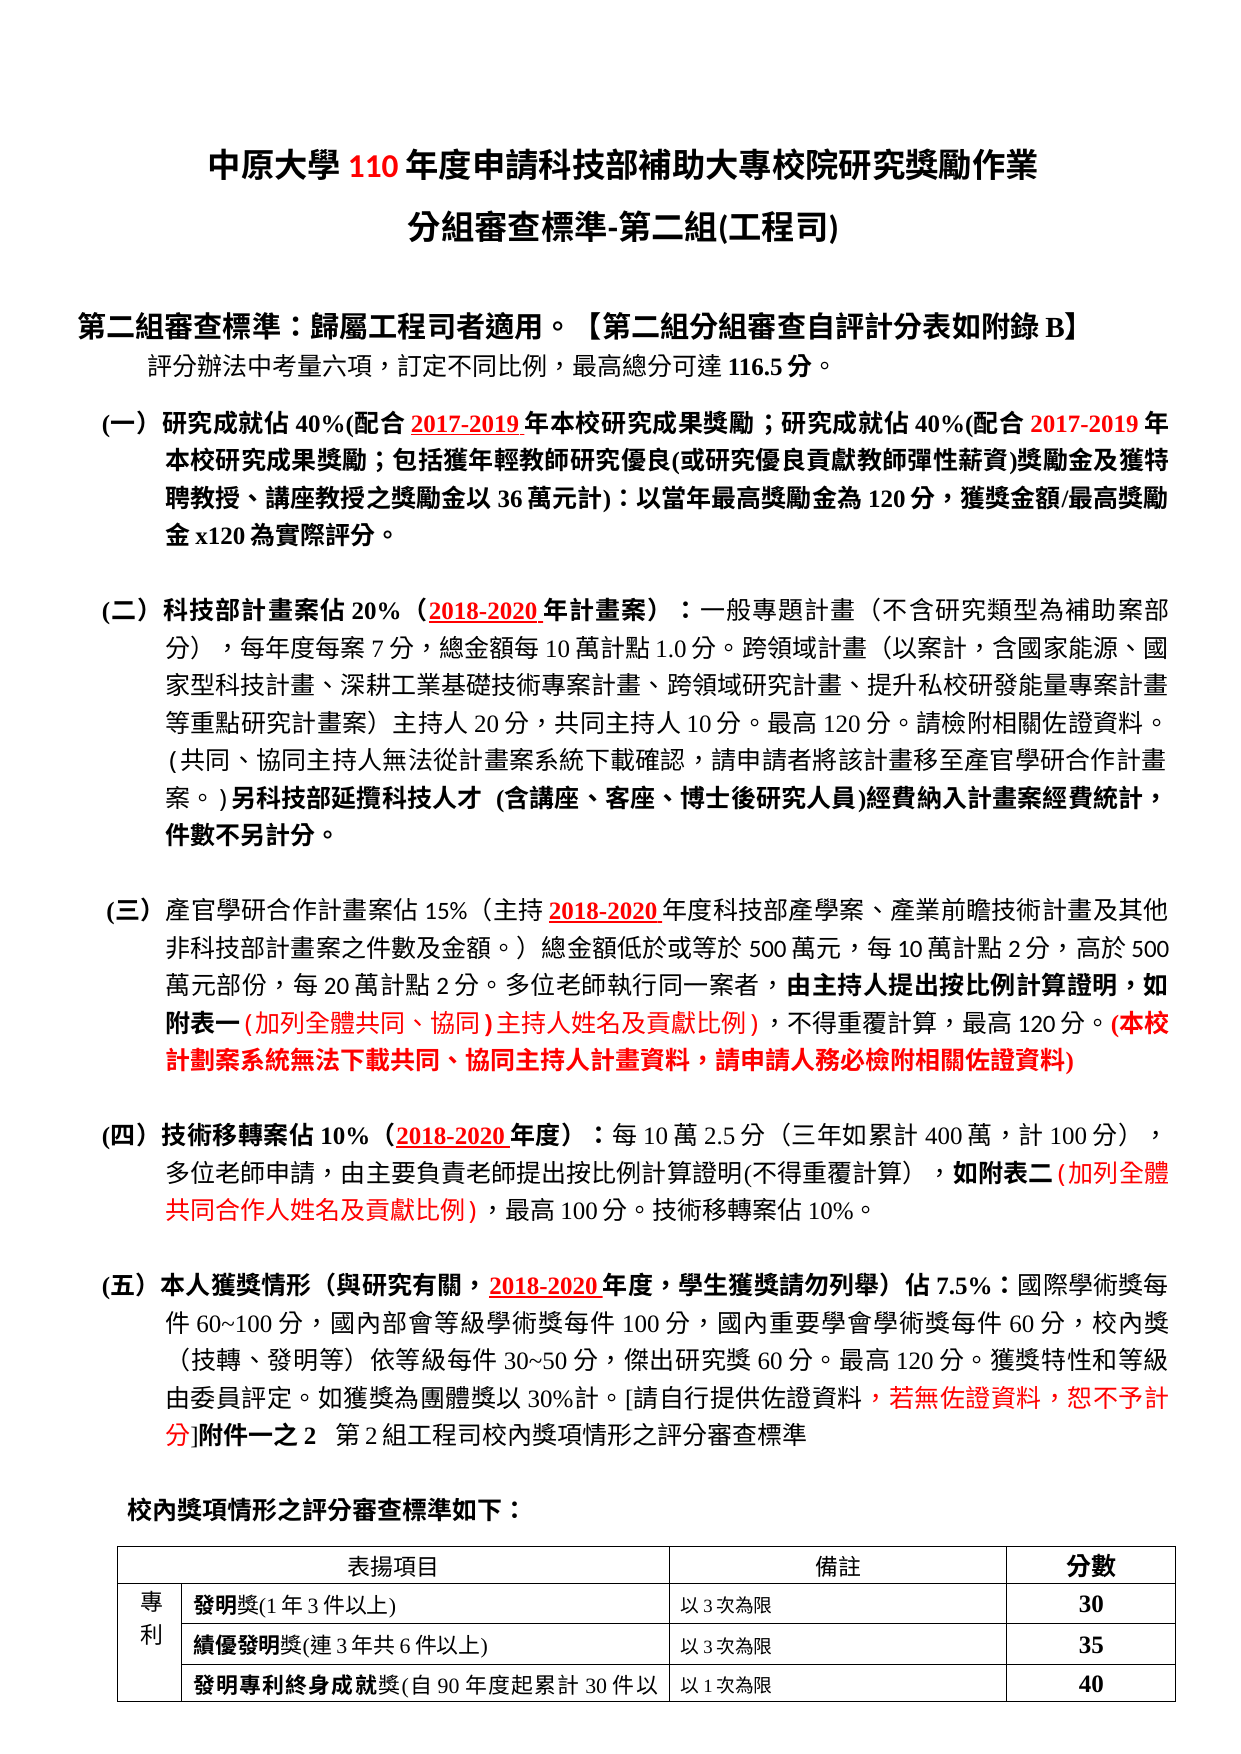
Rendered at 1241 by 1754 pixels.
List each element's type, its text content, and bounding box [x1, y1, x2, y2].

table_cell 40 [1007, 1665, 1175, 1701]
text (四）技術移轉案佔10%（2018-2020年度）：每10萬2.5分（三年如累計400萬，計100分），多位老師申請，由主要負責老師提出按比例計算證明(不得重覆計算），如附表二(加列全體共同合作人姓名及貢獻比例)，最高100分。技術移轉案佔10%。 [102, 1114, 1169, 1227]
table_cell 35 [1007, 1624, 1175, 1663]
table_cell 30 [1007, 1584, 1175, 1623]
table_cell 績優發明獎(連3年共6件以上) [182, 1624, 669, 1663]
table_cell 發明專利終身成就獎(自90年度起累計30件以 [182, 1665, 669, 1701]
text (三）產官學研合作計畫案佔15%（主持2018-2020年度科技部產學案、產業前瞻技術計畫及其他非科技部計畫案之件數及金額。）總金額低於或等於500萬元，每10萬計點2分，高於500萬元部份，每20萬計點2分。多位老師執行同一案者，由主持人提出按比例計算證明，如附表一(加列全體共同、協同)主持人姓名及貢獻比例)，不得重覆計算，最高120分。(本校計劃案系統無法下載共同、協同主持人計畫資料，請申請人務必檢附相關佐證資料) [106, 889, 1169, 1077]
text 第二組審查標準：歸屬工程司者適用。【第二組分組審查自評計分表如附錄B】 [77, 283, 1169, 346]
table_cell 以3次為限 [670, 1624, 1006, 1663]
text 中原大學110年度申請科技部補助大專校院研究獎勵作業 [77, 121, 1169, 183]
table_cell 以3次為限 [670, 1584, 1006, 1623]
table_header 表揚項目 [118, 1547, 669, 1583]
table_cell 以1次為限 [670, 1665, 1006, 1701]
text 評分辦法中考量六項，訂定不同比例，最高總分可達116.5分。 [148, 346, 1169, 383]
text (一）研究成就佔40%(配合2017-2019年本校研究成果獎勵；研究成就佔40%(配合2017-2019年本校研究成果獎勵；包括獲年輕教師研究優良(或研究優良貢獻教師彈性薪資)獎勵金及獲特聘教授、講座教授之獎勵金以36萬元計)：以當年最高獎勵金為120分，獲獎金額/最高獎勵金x120為實際評分。 [102, 402, 1169, 552]
text 分組審查標準-第二組(工程司) [77, 183, 1169, 246]
table_cell 發明獎(1年3件以上) [182, 1584, 669, 1623]
table_cell 專利 [118, 1584, 181, 1701]
text 校內獎項情形之評分審查標準如下： [127, 1489, 1169, 1527]
table_header 備註 [670, 1547, 1006, 1583]
text (五）本人獲獎情形（與研究有關，2018-2020年度，學生獲獎請勿列舉）佔7.5%：國際學術獎每件60~100分，國內部會等級學術獎每件100分，國內重要學會學術獎每件60分，校內獎（技轉、發明等）依等級每件30~50分，傑出研究獎60分。最高120分。獲獎特性和等級由委員評定。如獲獎為團體獎以30%計。[請自行提供佐證資料，若無佐證資料，恕不予計分]附件一之2 第2組工程司校內獎項情形之評分審查標準 [102, 1264, 1169, 1452]
text (二）科技部計畫案佔20%（2018-2020年計畫案）：一般專題計畫（不含研究類型為補助案部分），每年度每案7分，總金額每10萬計點1.0分。跨領域計畫（以案計，含國家能源、國家型科技計畫、深耕工業基礎技術專案計畫、跨領域研究計畫、提升私校研發能量專案計畫等重點研究計畫案）主持人20分，共同主持人10分。最高120分。請檢附相關佐證資料。(共同、協同主持人無法從計畫案系統下載確認，請申請者將該計畫移至產官學研合作計畫案。)另科技部延攬科技人才 (含講座、客座、博士後研究人員)經費納入計畫案經費統計，件數不另計分。 [102, 589, 1169, 852]
table_header 分數 [1007, 1547, 1175, 1583]
